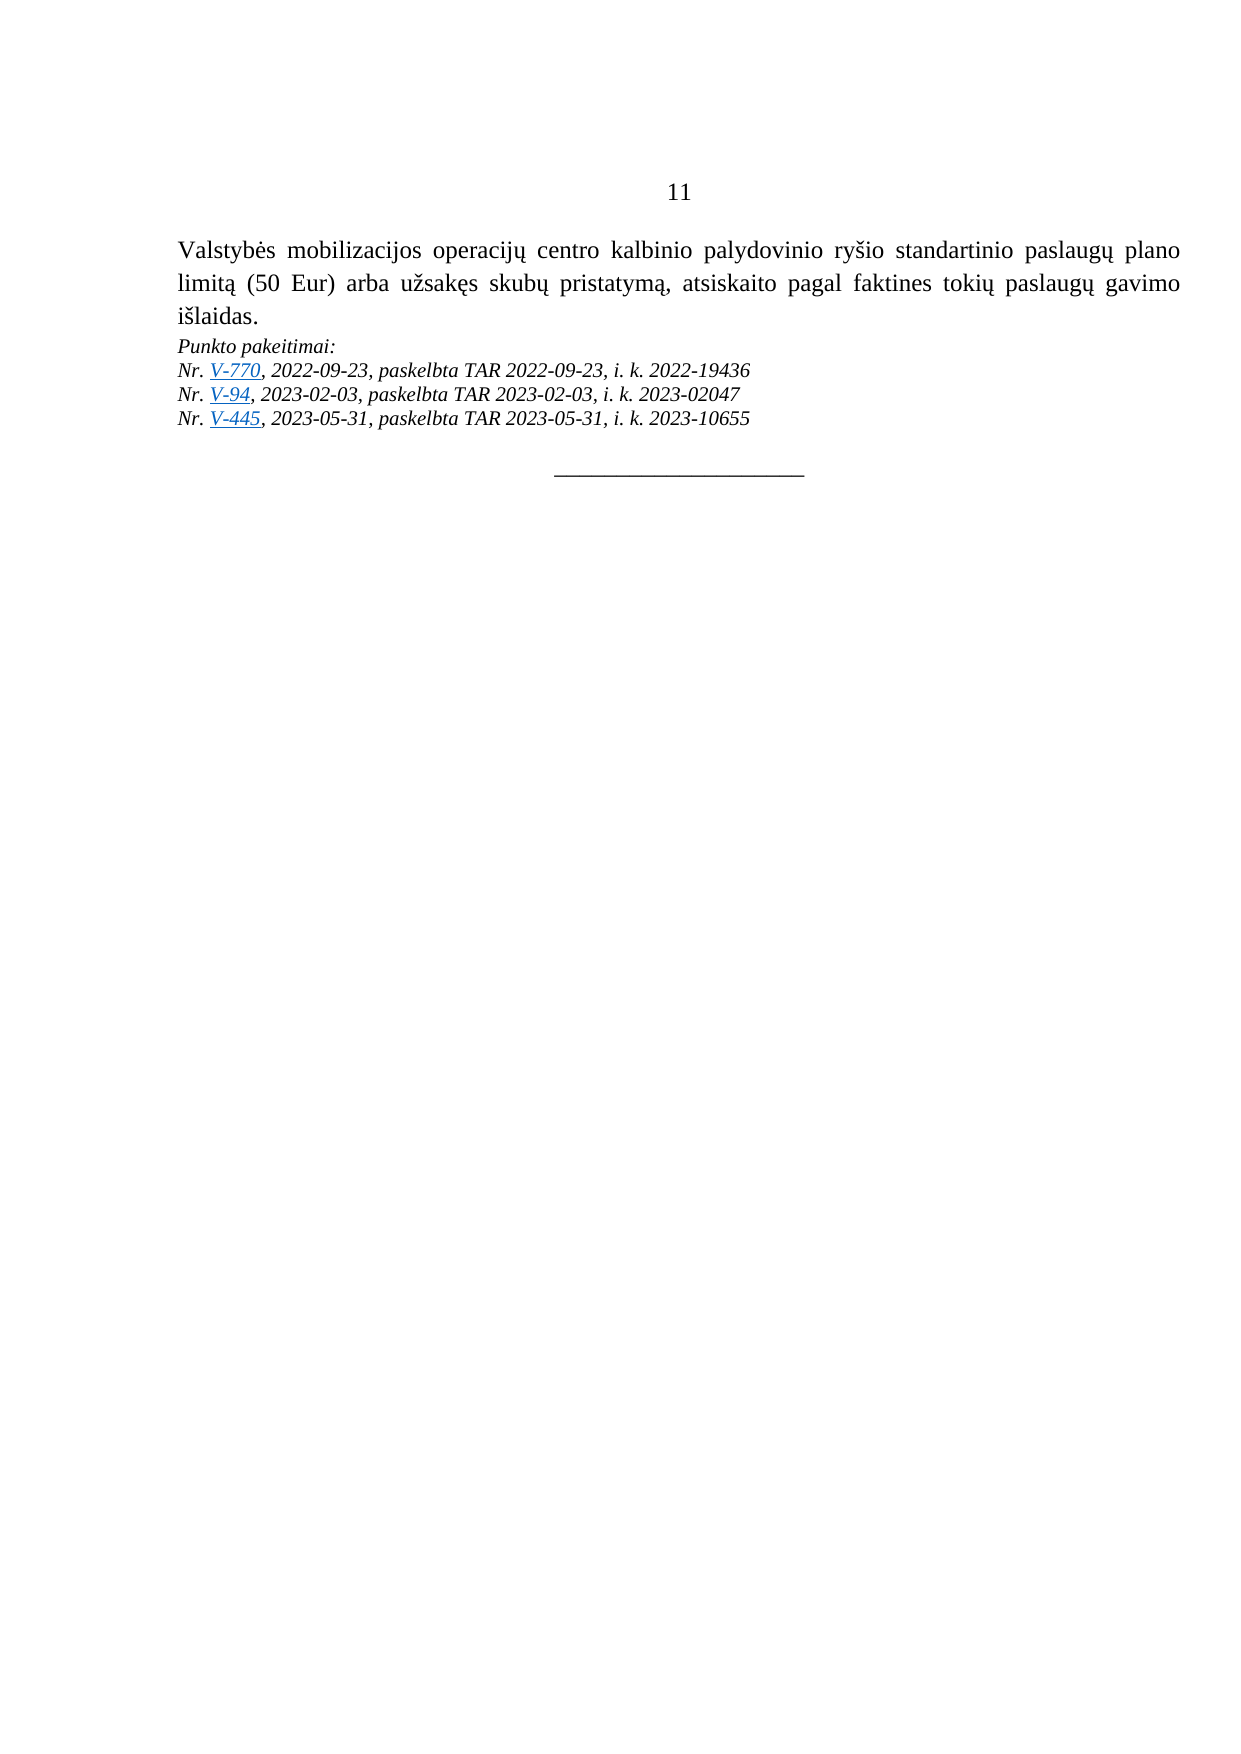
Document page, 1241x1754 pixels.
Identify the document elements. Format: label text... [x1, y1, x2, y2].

text Valstybės mobilizacijos operacijų centro kalbinio palydovinio ryšio standartinio paslaugų plano limitą (50 Eur) arba užsakęs skubų pristatymą, atsiskaito pagal faktines tokių paslaugų gavimo išlaidas. [177, 235, 1181, 329]
text Nr. V-94, 2023-02-03, paskelbta TAR 2023-02-03, i. k. 2023-02047 [177, 382, 1181, 406]
text Nr. V-445, 2023-05-31, paskelbta TAR 2023-05-31, i. k. 2023-10655 [177, 406, 1181, 430]
text Punkto pakeitimai: [177, 334, 1181, 358]
text Nr. V-770, 2022-09-23, paskelbta TAR 2022-09-23, i. k. 2022-19436 [177, 358, 1181, 382]
text –––––––––––––––––––– [177, 459, 1181, 487]
